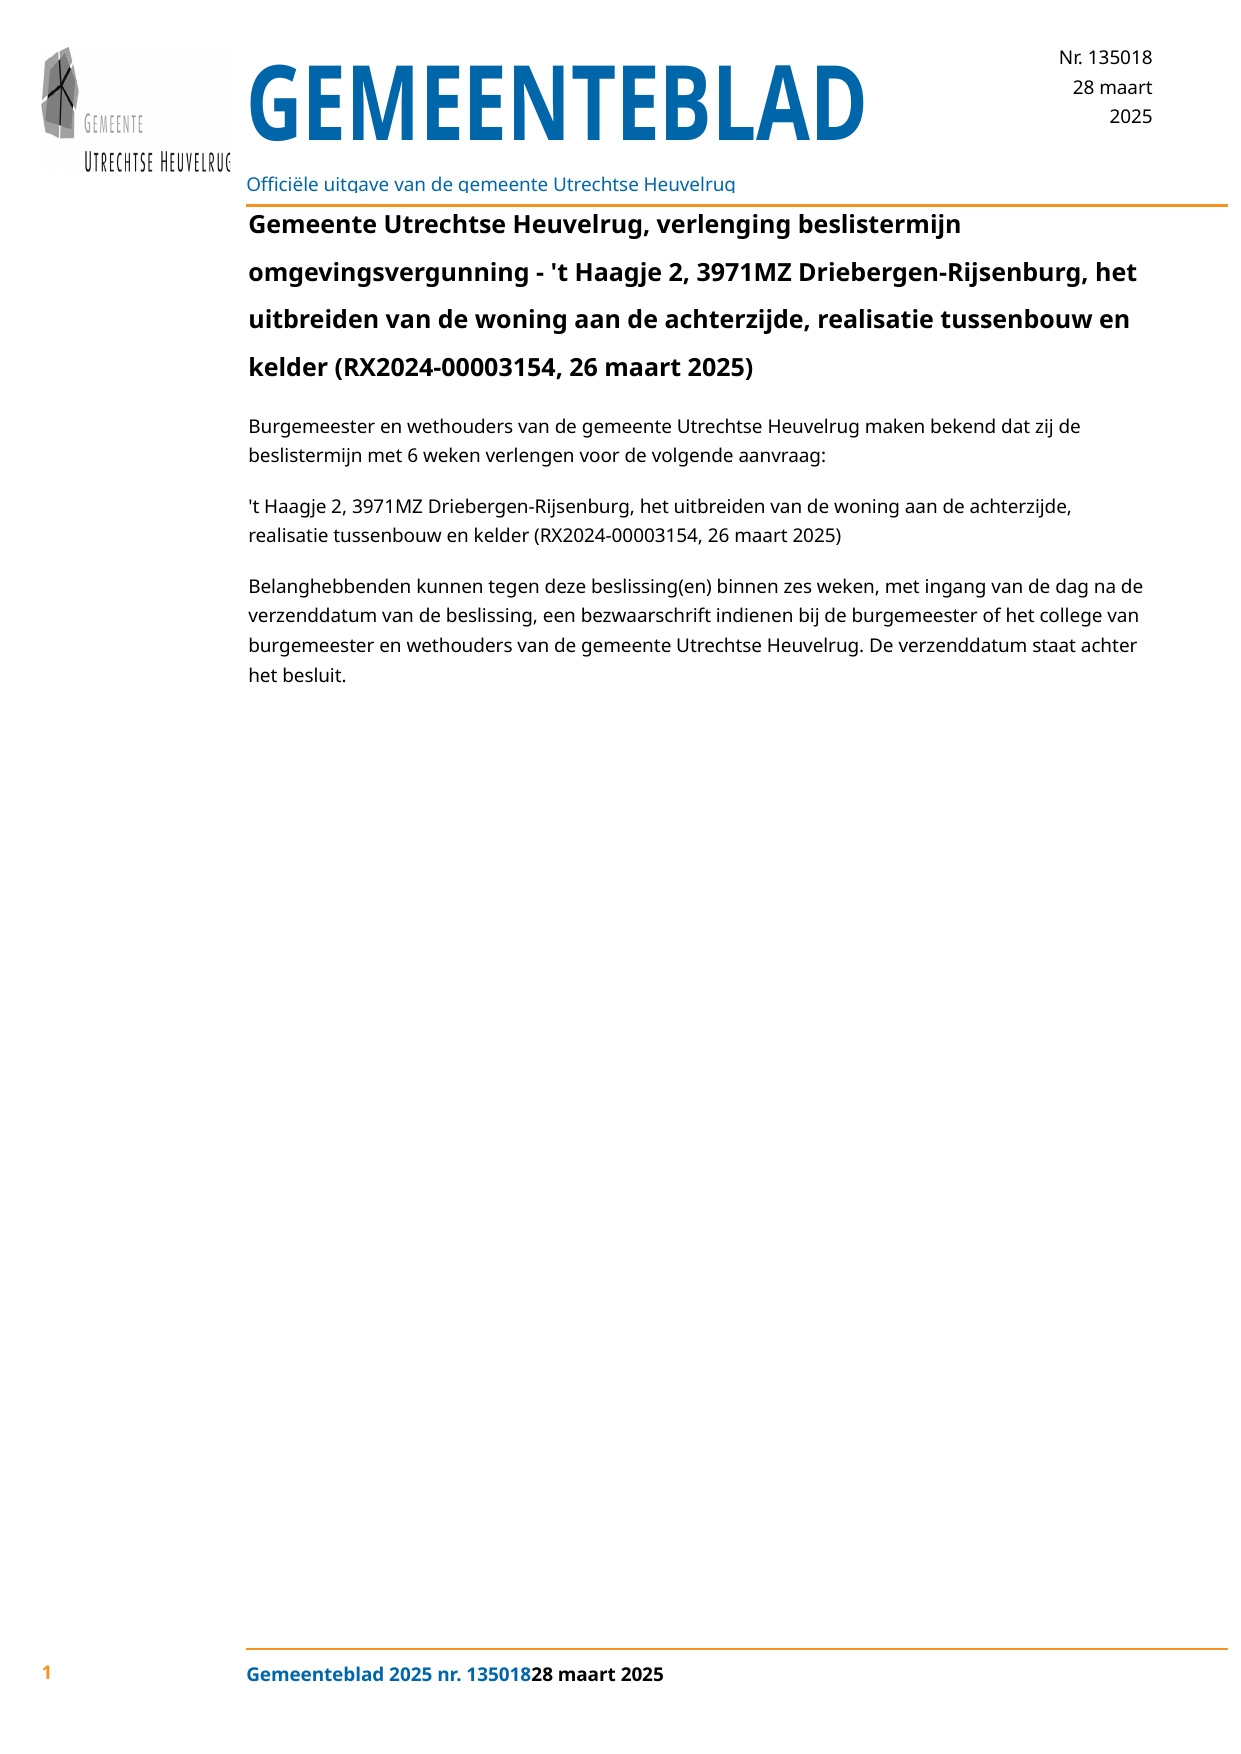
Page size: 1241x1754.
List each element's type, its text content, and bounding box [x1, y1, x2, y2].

picture [41, 47, 231, 172]
text Belanghebbenden kunnen tegen deze beslissing(en) binnen zes weken, met ingang van de dag na de verzenddatum van de beslissing, een bezwaarschrift indienen bij de burgemeester of het college van burgemeester en wethouders van de gemeente Utrechtse Heuvelrug. De verzenddatum staat achter het besluit. [248, 573, 1152, 688]
text Burgemeester en wethouders van de gemeente Utrechtse Heuvelrug maken bekend dat zij de beslistermijn met 6 weken verlengen voor de volgende aanvraag: [248, 413, 1152, 468]
text Gemeente Utrechtse Heuvelrug, verlenging beslistermijn omgevingsvergunning - 't Haagje 2, 3971MZ Driebergen-Rijsenburg, het uitbreiden van de woning aan de achterzijde, realisatie tussenbouw en kelder (RX2024-00003154, 26 maart 2025) [248, 207, 1152, 384]
text 't Haagje 2, 3971MZ Driebergen-Rijsenburg, het uitbreiden van de woning aan de achterzijde, realisatie tussenbouw en kelder (RX2024-00003154, 26 maart 2025) [248, 493, 1152, 548]
